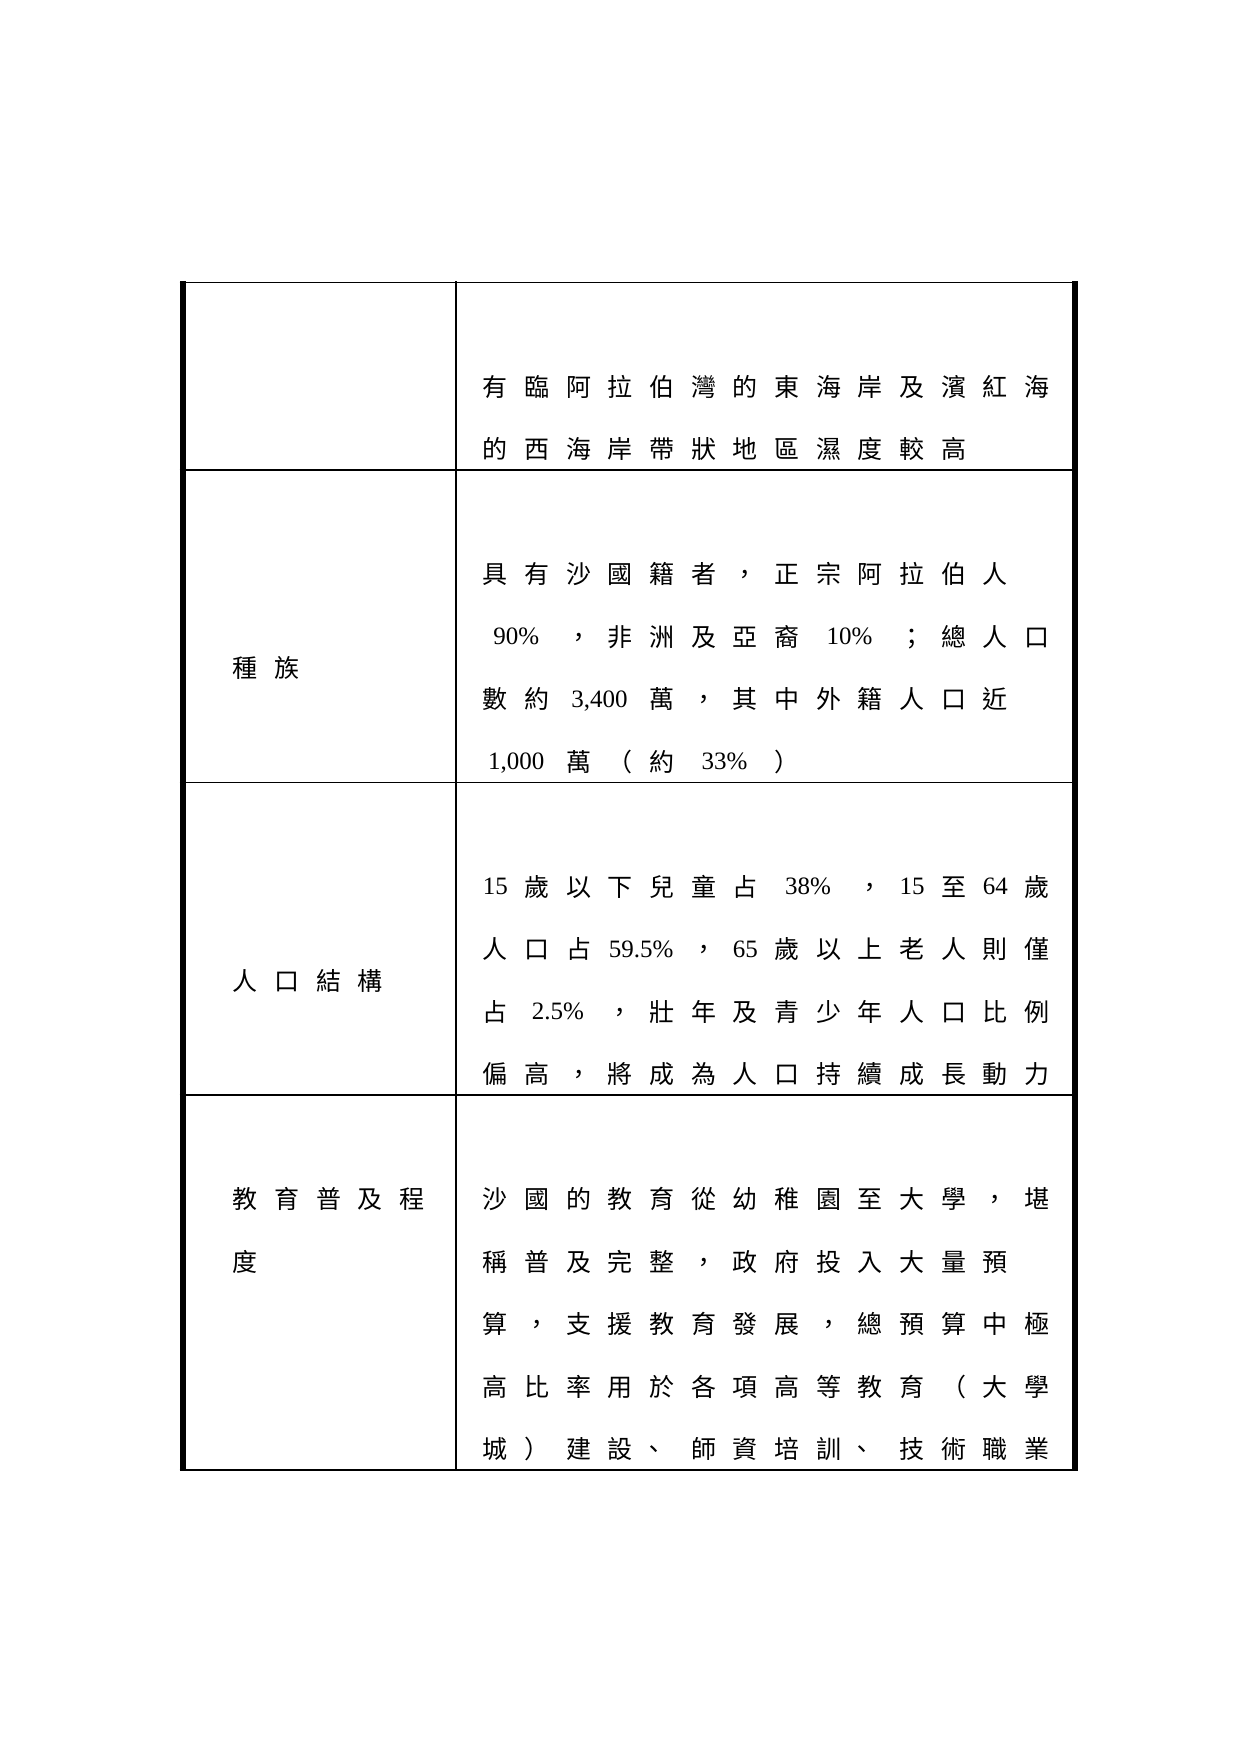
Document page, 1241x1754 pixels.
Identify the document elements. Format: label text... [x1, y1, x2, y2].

table_cell 教育普及程度 [186, 1096, 455, 1469]
table_cell 具有沙國籍者，正宗阿拉伯人90%，非洲及亞裔10%；總人口數約3,400萬，其中外籍人口近1,000萬（約33%） [457, 471, 1072, 781]
table_cell 人口結構 [186, 783, 455, 1094]
table_cell [186, 283, 455, 469]
table_cell 沙國的教育從幼稚園至大學，堪稱普及完整，政府投入大量預算，支援教育發展，總預算中極高比率用於各項高等教育（大學城）建設、師資培訓、技術職業 [457, 1096, 1072, 1469]
table_cell 種族 [186, 471, 455, 781]
table_cell 15歲以下兒童占38%，15至64歲人口占59.5%，65歲以上老人則僅占2.5%，壯年及青少年人口比例偏高，將成為人口持續成長動力 [457, 783, 1072, 1094]
table_cell 有臨阿拉伯灣的東海岸及濱紅海的西海岸帶狀地區濕度較高 [457, 283, 1072, 469]
